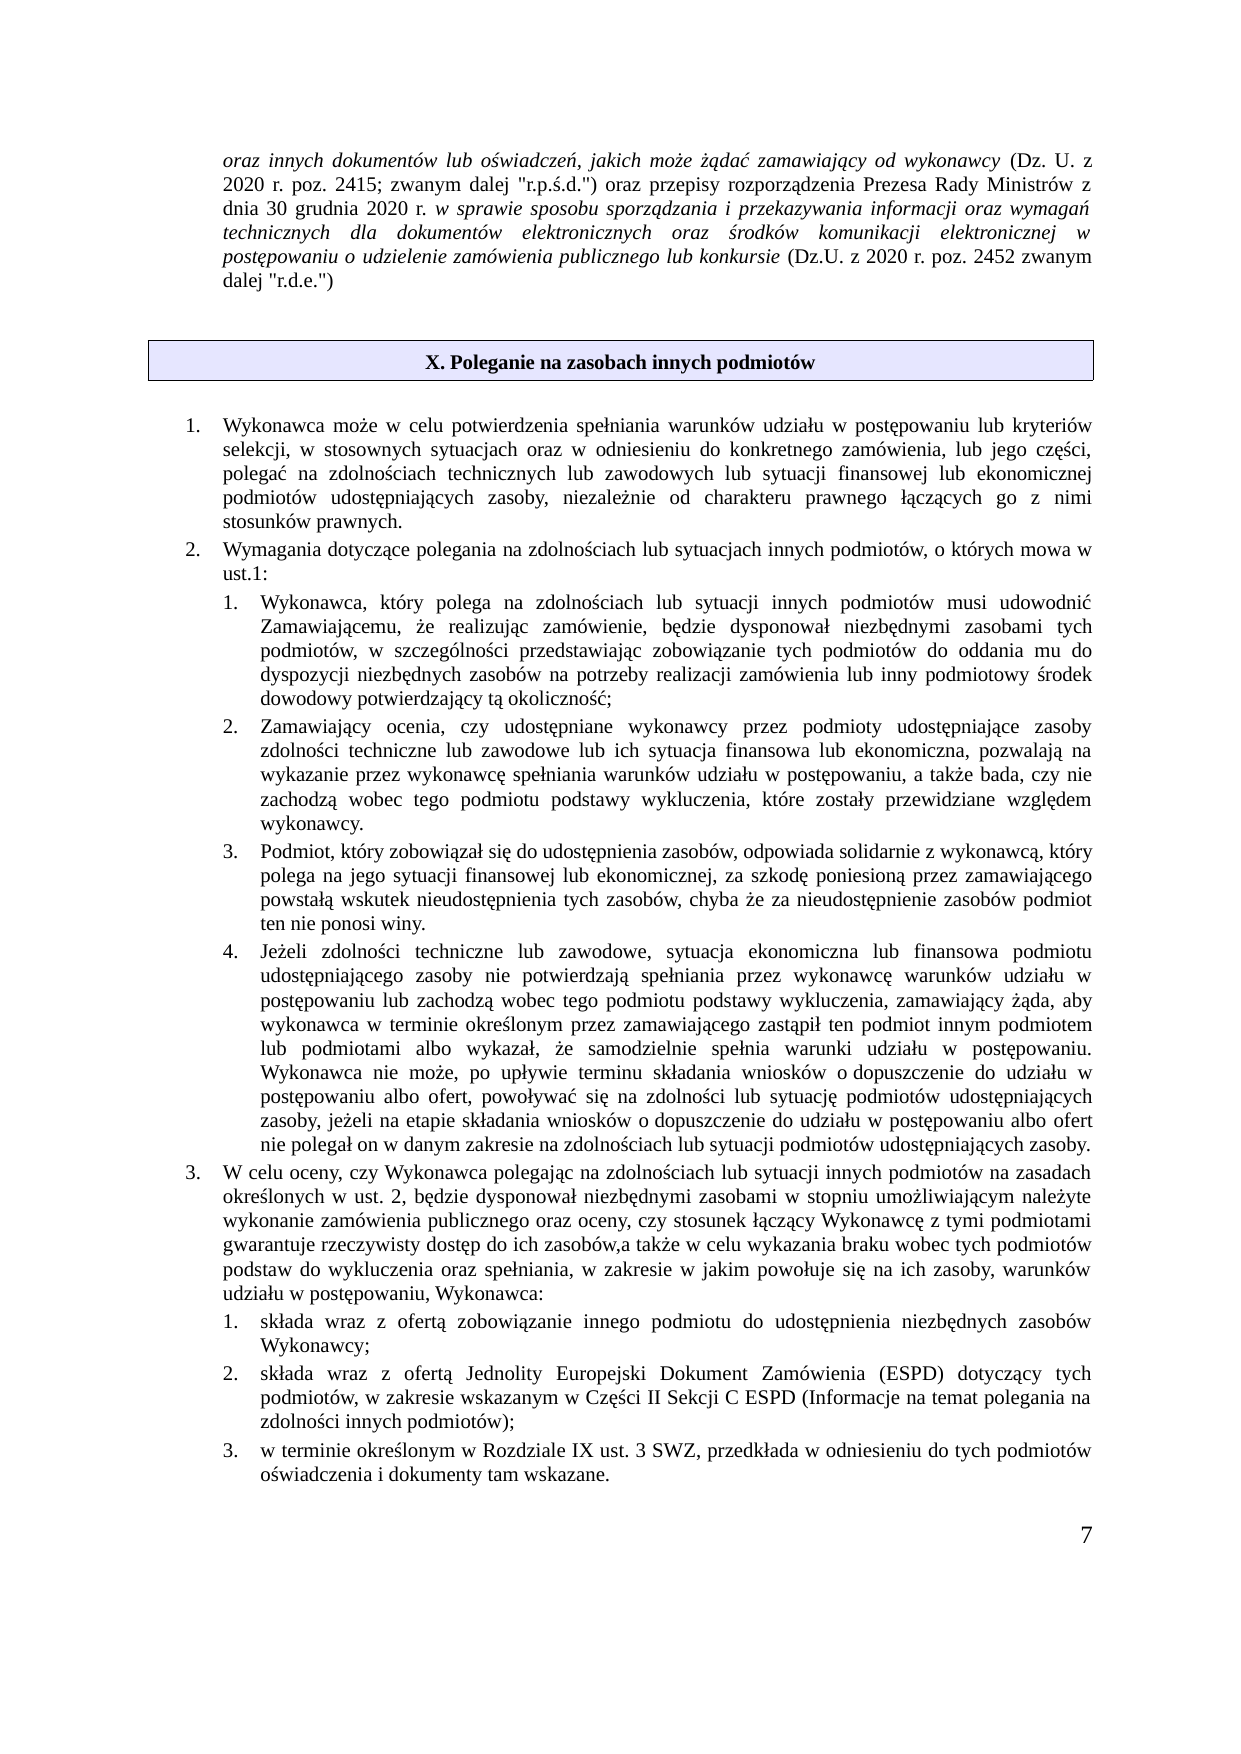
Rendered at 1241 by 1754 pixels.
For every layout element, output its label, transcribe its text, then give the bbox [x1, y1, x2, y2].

list w terminie określonym w Rozdziale IX ust. 3 SWZ, przedkłada w odniesieniu do tych podmiotów oświadczenia i dokumenty tam wskazane. [223, 1438, 1093, 1486]
list oraz innych dokumentów lub oświadczeń, jakich może żądać zamawiający od wykonawcy (Dz. U. z 2020 r. poz. 2415; zwanym dalej "r.p.ś.d.") oraz przepisy rozporządzenia Prezesa Rady Ministrów z dnia 30 grudnia 2020 r. w sprawie sposobu sporządzania i przekazywania informacji oraz wymagań technicznych dla dokumentów elektronicznych oraz środków komunikacji elektronicznej w postępowaniu o udzielenie zamówienia publicznego lub konkursie (Dz.U. z 2020 r. poz. 2452 zwanym dalej "r.d.e.") [185, 148, 1093, 292]
table_header X. Poleganie na zasobach innych podmiotów [149, 341, 1093, 380]
list Wymagania dotyczące polegania na zdolnościach lub sytuacjach innych podmiotów, o których mowa w ust.1: [185, 537, 1093, 585]
list Wykonawca, który polega na zdolnościach lub sytuacji innych podmiotów musi udowodnić Zamawiającemu, że realizując zamówienie, będzie dysponował niezbędnymi zasobami tych podmiotów, w szczególności przedstawiając zobowiązanie tych podmiotów do oddania mu do dyspozycji niezbędnych zasobów na potrzeby realizacji zamówienia lub inny podmiotowy środek dowodowy potwierdzający tą okoliczność; [223, 590, 1093, 710]
list W celu oceny, czy Wykonawca polegając na zdolnościach lub sytuacji innych podmiotów na zasadach określonych w ust. 2, będzie dysponował niezbędnymi zasobami w stopniu umożliwiającym należyte wykonanie zamówienia publicznego oraz oceny, czy stosunek łączący Wykonawcę z tymi podmiotami gwarantuje rzeczywisty dostęp do ich zasobów,a także w celu wykazania braku wobec tych podmiotów podstaw do wykluczenia oraz spełniania, w zakresie w jakim powołuje się na ich zasoby, warunków udziału w postępowaniu, Wykonawca: [185, 1160, 1093, 1304]
list Zamawiający ocenia, czy udostępniane wykonawcy przez podmioty udostępniające zasoby zdolności techniczne lub zawodowe lub ich sytuacja finansowa lub ekonomiczna, pozwalają na wykazanie przez wykonawcę spełniania warunków udziału w postępowaniu, a także bada, czy nie zachodzą wobec tego podmiotu podstawy wykluczenia, które zostały przewidziane względem wykonawcy. [223, 714, 1093, 834]
list Jeżeli zdolności techniczne lub zawodowe, sytuacja ekonomiczna lub finansowa podmiotu udostępniającego zasoby nie potwierdzają spełniania przez wykonawcę warunków udziału w postępowaniu lub zachodzą wobec tego podmiotu podstawy wykluczenia, zamawiający żąda, aby wykonawca w terminie określonym przez zamawiającego zastąpił ten podmiot innym podmiotem lub podmiotami albo wykazał, że samodzielnie spełnia warunki udziału w postępowaniu. Wykonawca nie może, po upływie terminu składania wniosków o dopuszczenie do udziału w postępowaniu albo ofert, powoływać się na zdolności lub sytuację podmiotów udostępniających zasoby, jeżeli na etapie składania wniosków o dopuszczenie do udziału w postępowaniu albo ofert nie polegał on w danym zakresie na zdolnościach lub sytuacji podmiotów udostępniających zasoby. [223, 939, 1093, 1156]
list składa wraz z ofertą zobowiązanie innego podmiotu do udostępnienia niezbędnych zasobów Wykonawcy; [223, 1309, 1093, 1357]
list składa wraz z ofertą Jednolity Europejski Dokument Zamówienia (ESPD) dotyczący tych podmiotów, w zakresie wskazanym w Części II Sekcji C ESPD (Informacje na temat polegania na zdolności innych podmiotów); [223, 1361, 1093, 1433]
list Podmiot, który zobowiązał się do udostępnienia zasobów, odpowiada solidarnie z wykonawcą, który polega na jego sytuacji finansowej lub ekonomicznej, za szkodę poniesioną przez zamawiającego powstałą wskutek nieudostępnienia tych zasobów, chyba że za nieudostępnienie zasobów podmiot ten nie ponosi winy. [223, 839, 1093, 935]
list Wykonawca może w celu potwierdzenia spełniania warunków udziału w postępowaniu lub kryteriów selekcji, w stosownych sytuacjach oraz w odniesieniu do konkretnego zamówienia, lub jego części, polegać na zdolnościach technicznych lub zawodowych lub sytuacji finansowej lub ekonomicznej podmiotów udostępniających zasoby, niezależnie od charakteru prawnego łączących go z nimi stosunków prawnych. [185, 413, 1093, 533]
